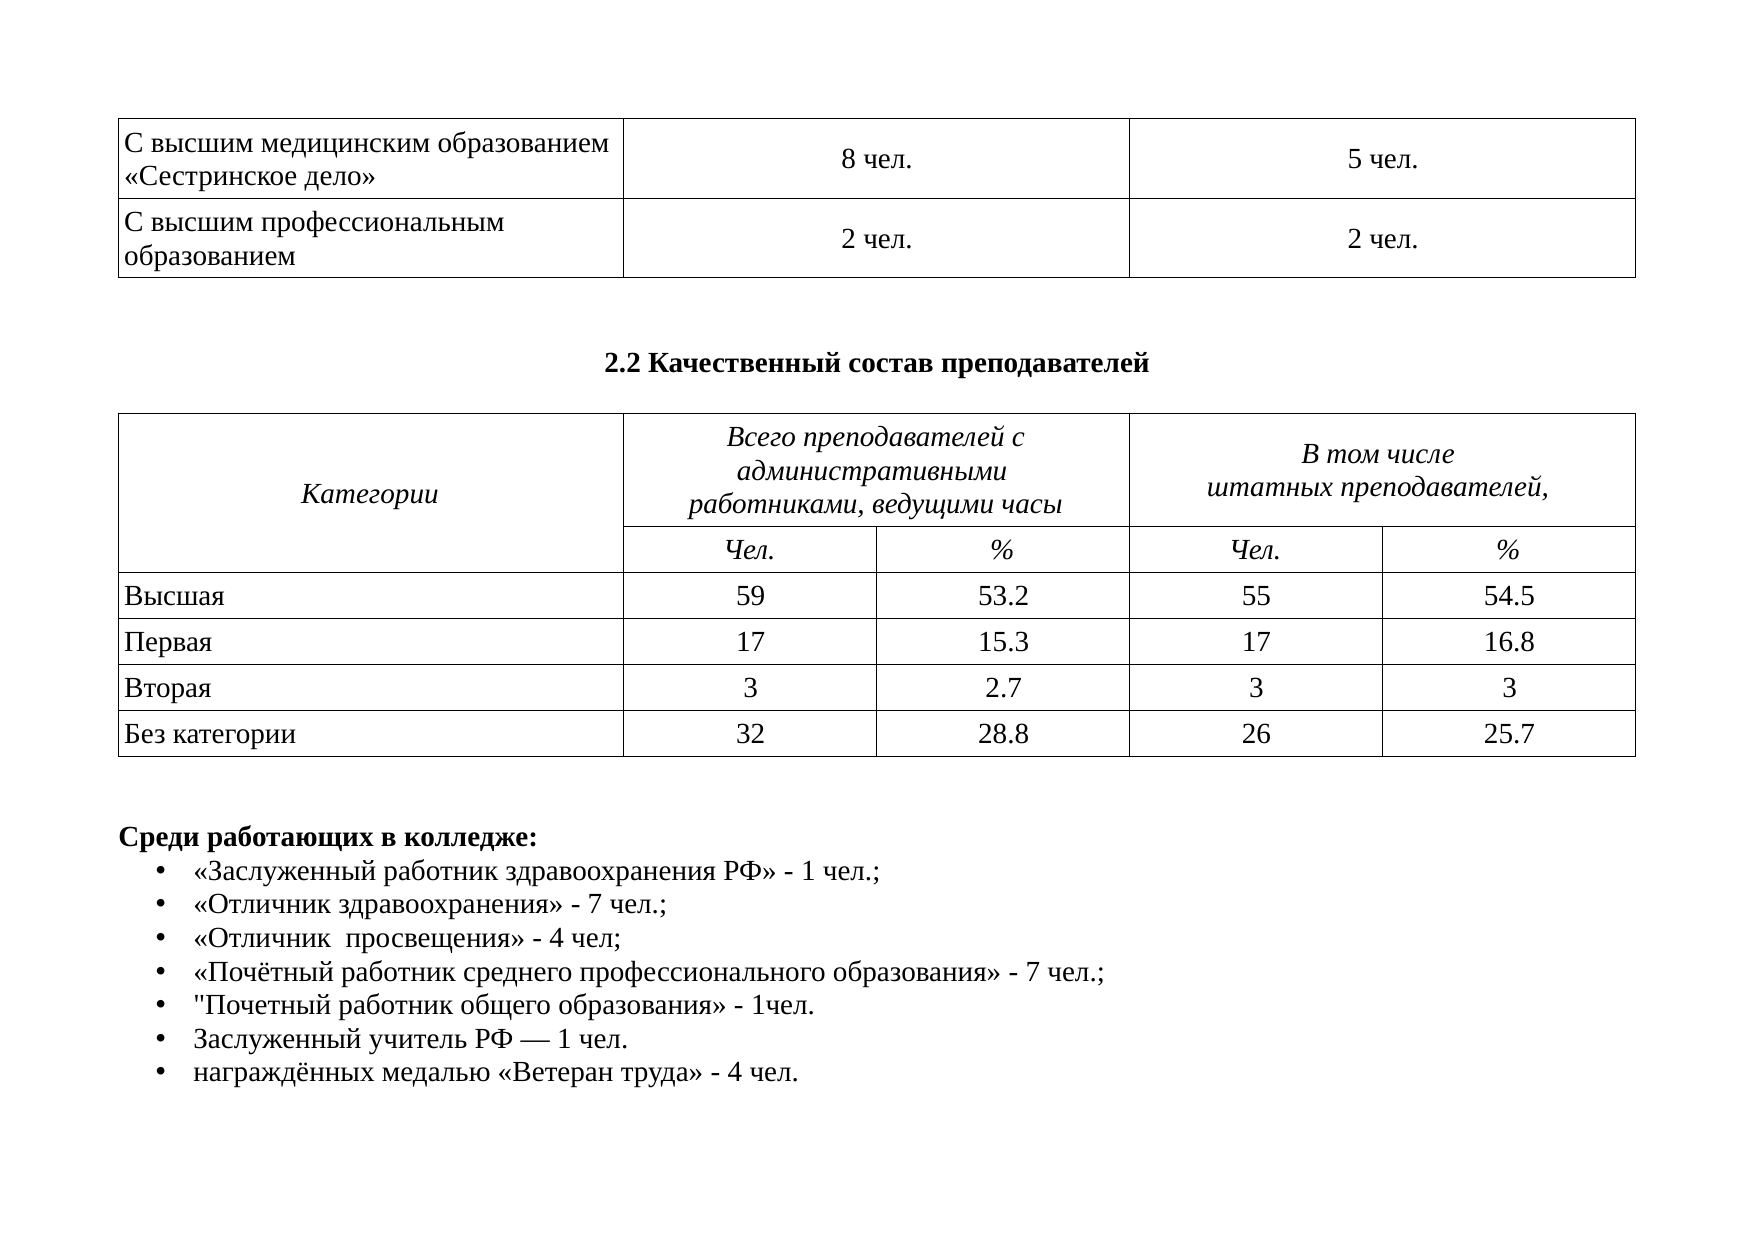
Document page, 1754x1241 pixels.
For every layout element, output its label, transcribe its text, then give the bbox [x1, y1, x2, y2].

table_cell 5 чел. [1130, 119, 1635, 198]
list «Заслуженный работник здравоохранения РФ» - 1 чел.; [156, 853, 1636, 886]
list Заслуженный учитель РФ — 1 чел. [156, 1021, 1636, 1054]
table_cell 25,7 [1383, 711, 1635, 756]
table_cell Чел. [1130, 527, 1382, 572]
table_cell 2,7 [877, 665, 1129, 710]
table_cell 16,8 [1383, 619, 1635, 664]
table_header В том числе штатных преподавателей, [1130, 414, 1635, 526]
list "Почетный работник общего образования» - 1чел. [156, 987, 1636, 1021]
table_cell 17 [1130, 619, 1382, 664]
table_cell % [1383, 527, 1635, 572]
list «Почётный работник среднего профессионального образования» - 7 чел.; [156, 954, 1636, 987]
table_cell 26 [1130, 711, 1382, 756]
list награждённых медалью «Ветеран труда» - 4 чел. [156, 1054, 1636, 1088]
table_cell 28,8 [877, 711, 1129, 756]
table_cell 3 [1383, 665, 1635, 710]
table_cell С высшим медицинским образованием «Сестринское дело» [119, 119, 623, 198]
table_cell 2 чел. [1130, 199, 1635, 277]
table_cell 3 [624, 665, 876, 710]
table_cell 3 [1130, 665, 1382, 710]
table_cell 15,3 [877, 619, 1129, 664]
table_header Всего преподавателей с административными работниками, ведущими часы [624, 414, 1129, 526]
table_cell 17 [624, 619, 876, 664]
table_cell Высшая [119, 573, 623, 618]
table_cell 8 чел. [624, 119, 1129, 198]
table_cell С высшим профессиональным образованием [119, 199, 623, 277]
table_header Категории [119, 414, 623, 572]
text 2.2 Качественный состав преподавателей [118, 345, 1636, 379]
table_cell 54,5 [1383, 573, 1635, 618]
list «Отличник просвещения» - 4 чел; [156, 920, 1636, 954]
table_cell 53,2 [877, 573, 1129, 618]
table_cell 32 [624, 711, 876, 756]
table_cell Без категории [119, 711, 623, 756]
list «Отличник здравоохранения» - 7 чел.; [156, 886, 1636, 920]
table_cell 59 [624, 573, 876, 618]
text Среди работающих в колледже: [118, 819, 1636, 853]
table_cell % [877, 527, 1129, 572]
table_cell Вторая [119, 665, 623, 710]
table_cell Чел. [624, 527, 876, 572]
table_cell 55 [1130, 573, 1382, 618]
table_cell Первая [119, 619, 623, 664]
table_cell 2 чел. [624, 199, 1129, 277]
